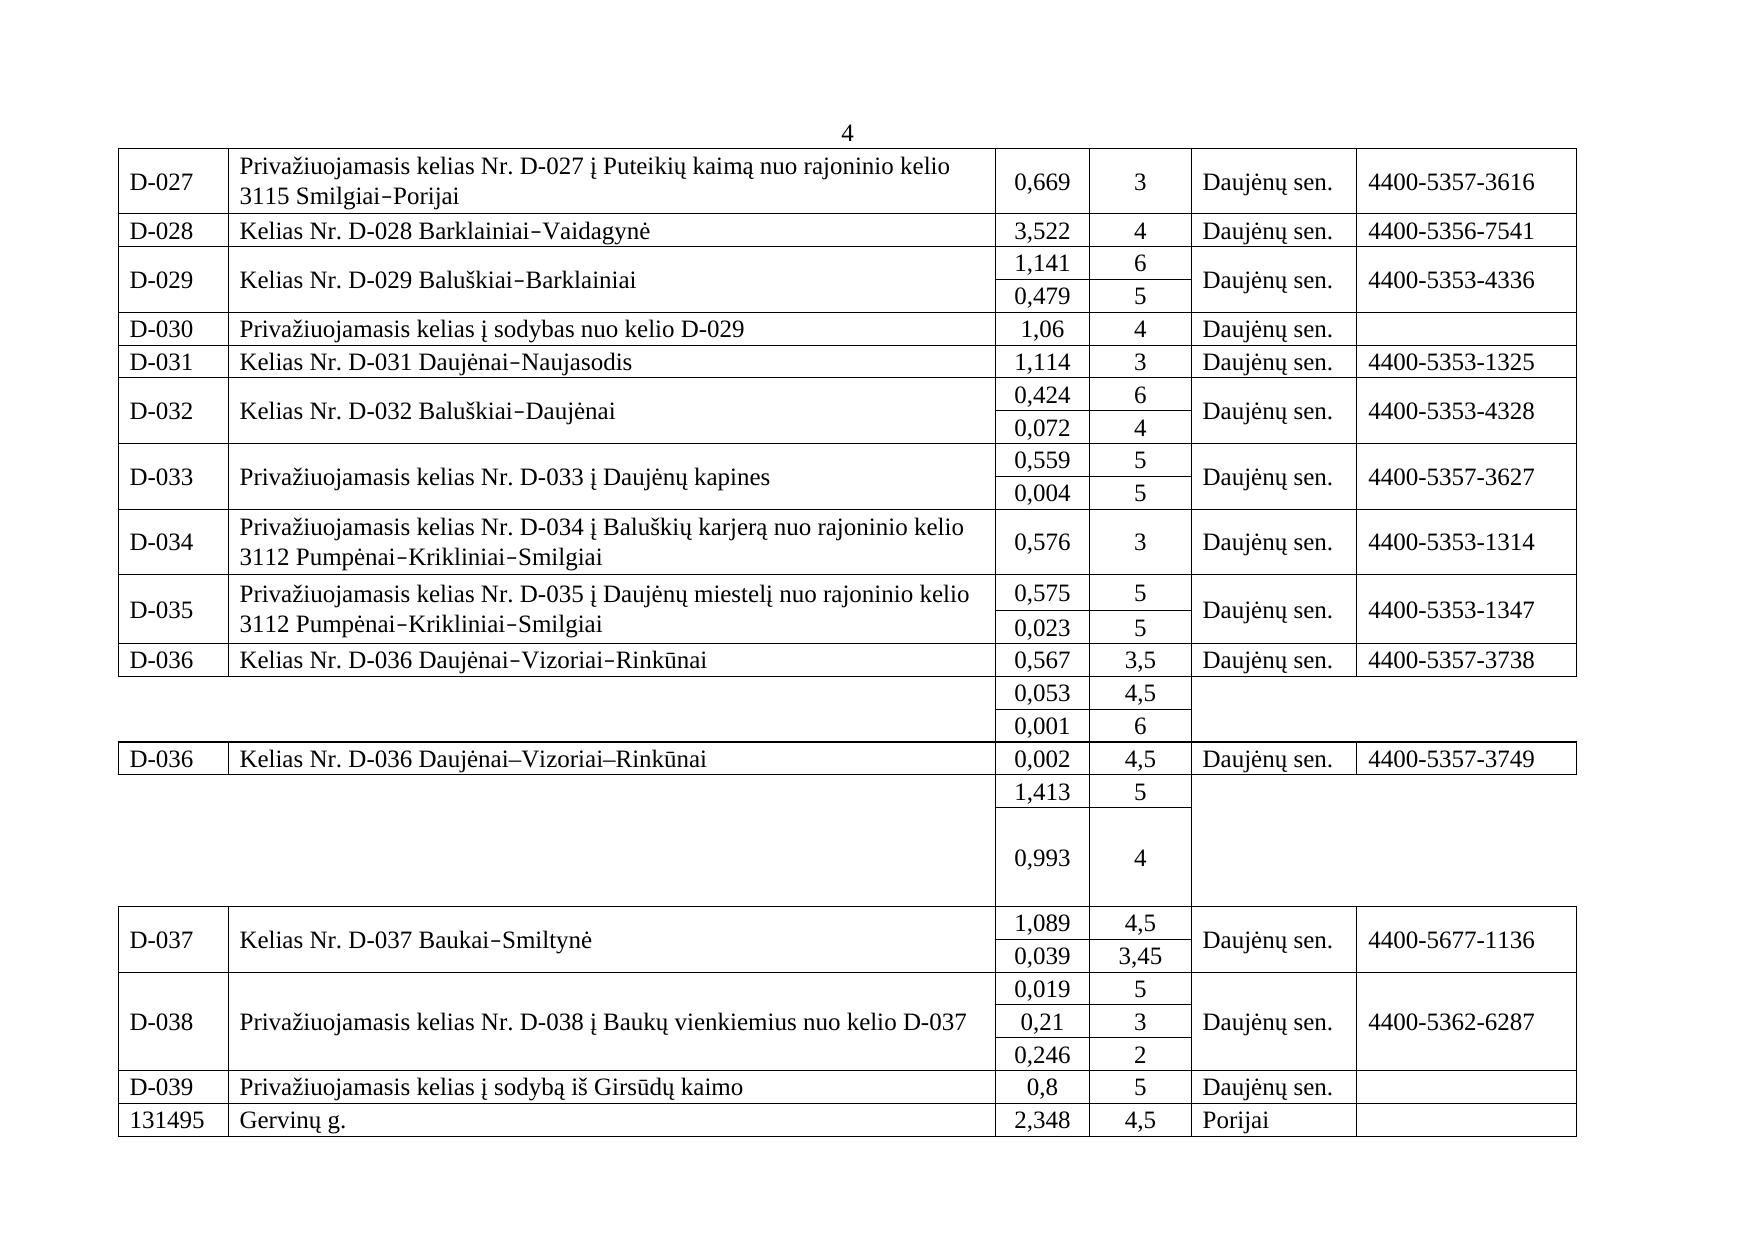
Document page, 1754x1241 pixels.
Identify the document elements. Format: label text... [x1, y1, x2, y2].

table_cell Daujėnų sen. [1192, 973, 1356, 1070]
table_cell 3 [1090, 149, 1191, 213]
table_cell 5 [1090, 444, 1191, 476]
table_cell 0,8 [996, 1071, 1089, 1103]
table_cell 0,023 [996, 611, 1089, 643]
table_cell Kelias Nr. D-031 Daujėnai–Naujasodis [229, 346, 995, 377]
table_cell 0,993 [996, 808, 1089, 906]
table_cell Daujėnų sen. [1192, 1071, 1356, 1103]
table_cell Daujėnų sen. [1192, 378, 1356, 443]
table_cell [1357, 1104, 1576, 1136]
table_cell Kelias Nr. D-032 Baluškiai–Daujėnai [229, 378, 995, 443]
table_cell 3,522 [996, 214, 1089, 246]
table_cell Privažiuojamasis kelias Nr. D-033 į Daujėnų kapines [229, 444, 995, 508]
table_cell Privažiuojamasis kelias Nr. D-038 į Baukų vienkiemius nuo kelio D-037 [229, 973, 995, 1070]
table_cell 3,45 [1090, 940, 1191, 972]
table_cell 3 [1090, 1005, 1191, 1037]
table_cell [1357, 313, 1576, 344]
table_cell 4 [1090, 808, 1191, 906]
table_cell 5 [1090, 611, 1191, 643]
table_cell 1,06 [996, 313, 1089, 344]
table_cell 1,114 [996, 346, 1089, 377]
table_cell D-034 [119, 510, 228, 574]
table_cell 5 [1090, 973, 1191, 1004]
table_cell 4,5 [1090, 677, 1191, 708]
table_cell Privažiuojamasis kelias Nr. D-035 į Daujėnų miestelį nuo rajoninio kelio 3112 Pumpėnai–Krikliniai–Smilgiai [229, 575, 995, 643]
table_cell 0,246 [996, 1038, 1089, 1070]
table_cell 4400-5357-3738 [1357, 644, 1576, 676]
table_cell 4400-5357-3616 [1357, 149, 1576, 213]
table_cell Gervinų g. [229, 1104, 995, 1136]
table_cell Privažiuojamasis kelias į sodybas nuo kelio D-029 [229, 313, 995, 344]
table_cell Daujėnų sen. [1192, 907, 1356, 972]
table_cell 0,669 [996, 149, 1089, 213]
table_cell 4 [1090, 411, 1191, 443]
table_cell 0,424 [996, 378, 1089, 410]
table_cell 5 [1090, 280, 1191, 312]
table_cell 2 [1090, 1038, 1191, 1070]
table_cell 4,5 [1090, 743, 1191, 774]
table_cell D-039 [119, 1071, 228, 1103]
table_cell Kelias Nr. D-028 Barklainiai–Vaidagynė [229, 214, 995, 246]
table_cell Privažiuojamasis kelias į sodybą iš Girsūdų kaimo [229, 1071, 995, 1103]
table_cell 4400-5353-4328 [1357, 378, 1576, 443]
table_cell 4400-5356-7541 [1357, 214, 1576, 246]
table_cell 0,21 [996, 1005, 1089, 1037]
table_cell 4 [1090, 214, 1191, 246]
table_cell 5 [1090, 575, 1191, 610]
table_cell Daujėnų sen. [1192, 644, 1356, 676]
table_cell 5 [1090, 775, 1191, 807]
table_cell 4400-5677-1136 [1357, 907, 1576, 972]
table_cell Daujėnų sen. [1192, 743, 1356, 774]
table_cell D-031 [119, 346, 228, 377]
table_cell 3 [1090, 346, 1191, 377]
table_cell 0,053 [996, 677, 1089, 708]
table_cell Daujėnų sen. [1192, 214, 1356, 246]
table_cell 1,141 [996, 247, 1089, 279]
table_cell 4,5 [1090, 907, 1191, 939]
table_cell 0,575 [996, 575, 1089, 610]
table_cell 2,348 [996, 1104, 1089, 1136]
table_cell 0,479 [996, 280, 1089, 312]
table_cell 6 [1090, 710, 1191, 741]
table_cell 4400-5353-1347 [1357, 575, 1576, 643]
table_cell 0,019 [996, 973, 1089, 1004]
table_cell Daujėnų sen. [1192, 247, 1356, 312]
table_cell Daujėnų sen. [1192, 444, 1356, 508]
table_cell D-036 [119, 644, 228, 676]
table_cell Privažiuojamasis kelias Nr. D-034 į Baluškių karjerą nuo rajoninio kelio 3112 Pumpėnai–Krikliniai–Smilgiai [229, 510, 995, 574]
table_cell 4400-5357-3749 [1357, 743, 1576, 774]
table_cell 0,004 [996, 477, 1089, 508]
table_cell 4400-5353-1314 [1357, 510, 1576, 574]
table_cell D-033 [119, 444, 228, 508]
table_cell D-038 [119, 973, 228, 1070]
table_cell D-036 [119, 743, 228, 774]
table_cell 5 [1090, 1071, 1191, 1103]
table_cell Kelias Nr. D-029 Baluškiai–Barklainiai [229, 247, 995, 312]
table_cell 0,072 [996, 411, 1089, 443]
table_cell 0,002 [996, 743, 1089, 774]
table_cell 4400-5357-3627 [1357, 444, 1576, 508]
table_cell D-029 [119, 247, 228, 312]
table_cell 4 [1090, 313, 1191, 344]
table_cell D-035 [119, 575, 228, 643]
table_cell 4400-5353-1325 [1357, 346, 1576, 377]
table_cell 4,5 [1090, 1104, 1191, 1136]
table_cell 3 [1090, 510, 1191, 574]
table_cell 6 [1090, 378, 1191, 410]
table_cell Privažiuojamasis kelias Nr. D-027 į Puteikių kaimą nuo rajoninio kelio 3115 Smilgiai–Porijai [229, 149, 995, 213]
table_cell 0,576 [996, 510, 1089, 574]
table_cell 3,5 [1090, 644, 1191, 676]
table_cell Daujėnų sen. [1192, 313, 1356, 344]
table_cell 131495 [119, 1104, 228, 1136]
table_cell D-032 [119, 378, 228, 443]
table_cell Kelias Nr. D-036 Daujėnai–Vizoriai–Rinkūnai [229, 743, 995, 774]
table_cell 0,567 [996, 644, 1089, 676]
table_cell 0,039 [996, 940, 1089, 972]
table_cell Kelias Nr. D-036 Daujėnai–Vizoriai–Rinkūnai [229, 644, 995, 676]
table_cell Porijai [1192, 1104, 1356, 1136]
table_cell 0,001 [996, 710, 1089, 741]
table_cell 4400-5362-6287 [1357, 973, 1576, 1070]
table_cell D-030 [119, 313, 228, 344]
table_cell D-037 [119, 907, 228, 972]
table_cell 4400-5353-4336 [1357, 247, 1576, 312]
table_cell [1357, 1071, 1576, 1103]
table_cell 0,559 [996, 444, 1089, 476]
table_cell 6 [1090, 247, 1191, 279]
table_cell Daujėnų sen. [1192, 149, 1356, 213]
table_cell 1,413 [996, 775, 1089, 807]
table_cell D-028 [119, 214, 228, 246]
table_cell D-027 [119, 149, 228, 213]
table_cell Daujėnų sen. [1192, 510, 1356, 574]
table_cell Daujėnų sen. [1192, 346, 1356, 377]
table_cell Kelias Nr. D-037 Baukai–Smiltynė [229, 907, 995, 972]
table_cell Daujėnų sen. [1192, 575, 1356, 643]
table_cell 1,089 [996, 907, 1089, 939]
table_cell 5 [1090, 477, 1191, 508]
